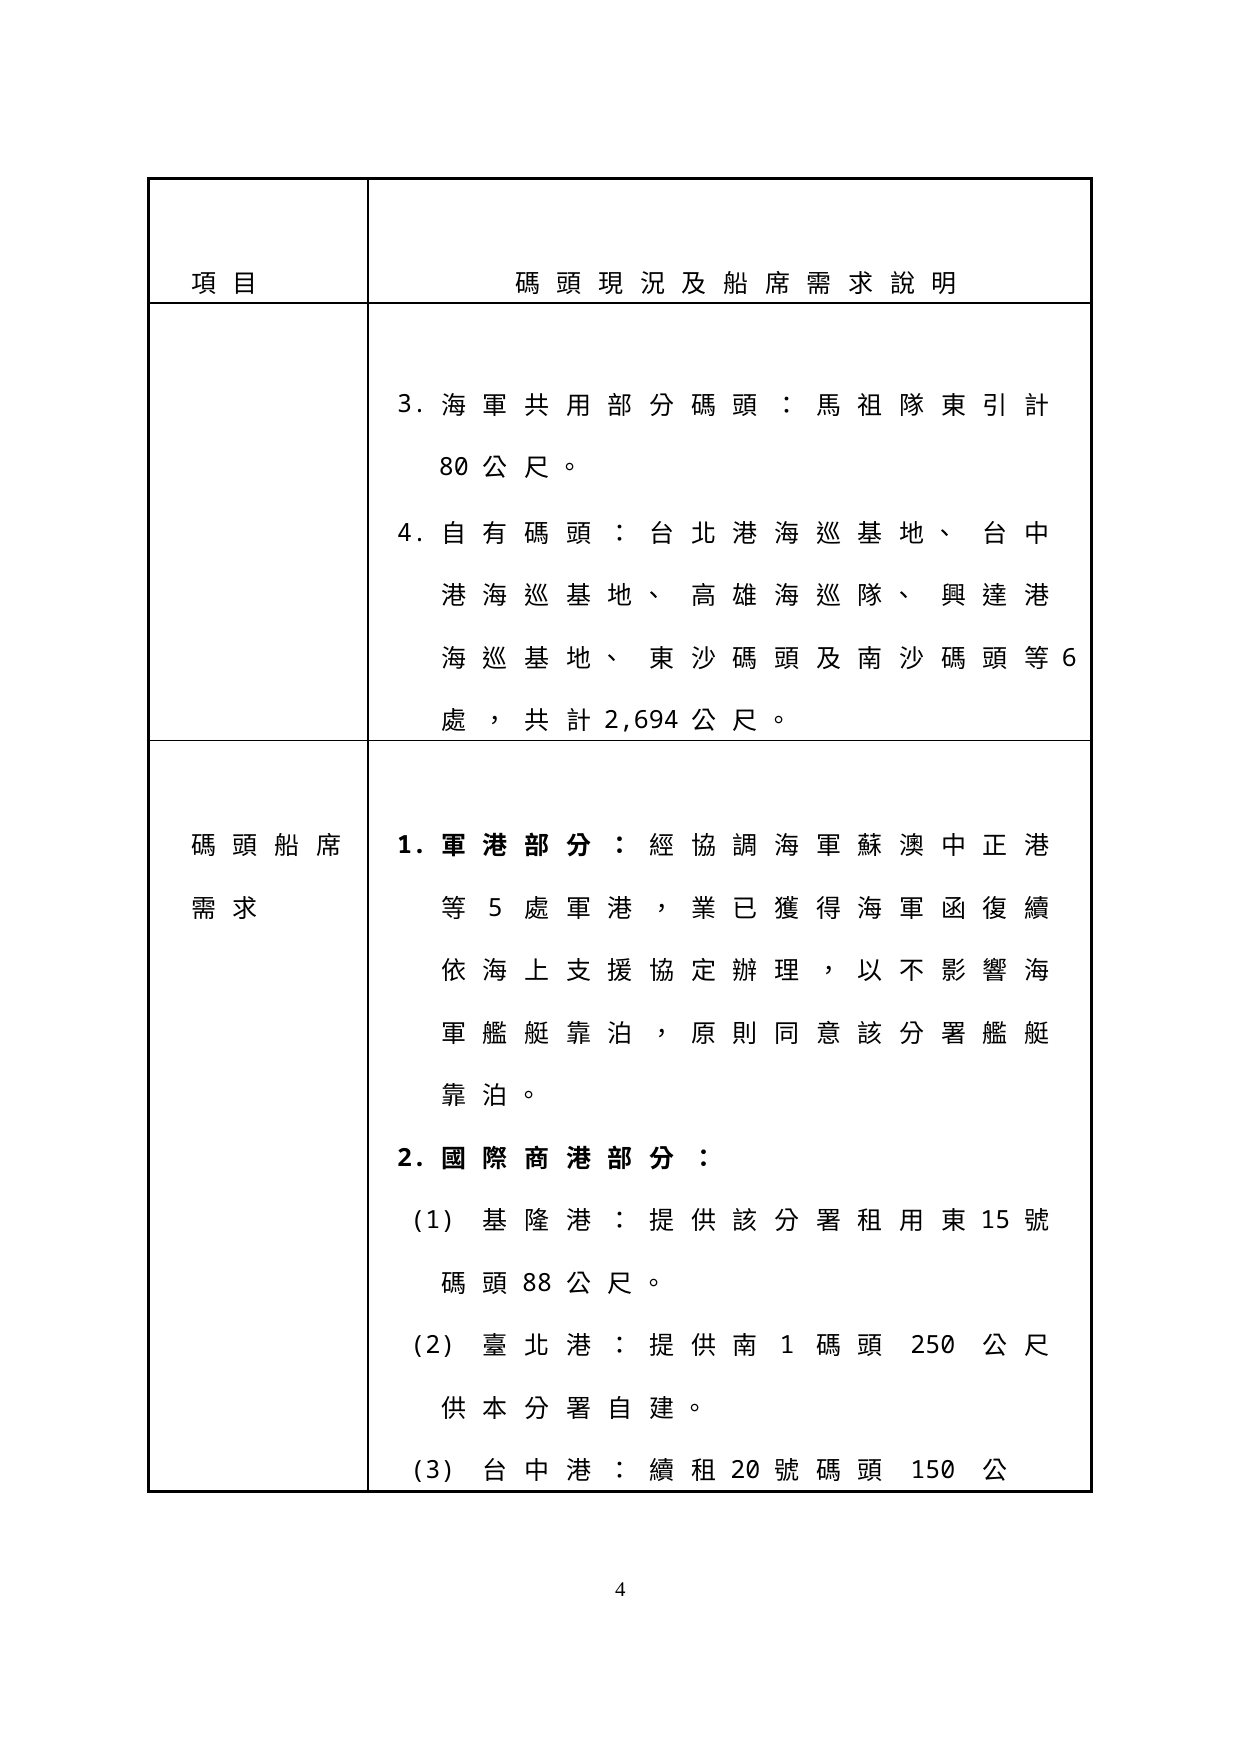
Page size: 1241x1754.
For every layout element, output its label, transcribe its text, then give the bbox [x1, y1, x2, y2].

table_cell 3.海軍共用部分碼頭：馬祖隊東引計80公尺。 4.自有碼頭：台北港海巡基地、台中港海巡基地、高雄海巡隊、興達港海巡基地、東沙碼頭及南沙碼頭等6處，共計2,694公尺。 [369, 304, 1090, 740]
table_cell [150, 304, 367, 740]
table_header 碼頭現況及船席需求說明 [369, 180, 1090, 302]
table_cell 碼頭船席需求 [150, 741, 367, 1490]
table_cell 1.軍港部分：經協調海軍蘇澳中正港等5處軍港，業已獲得海軍函復續依海上支援協定辦理，以不影響海軍艦艇靠泊，原則同意該分署艦艇靠泊。 2.國際商港部分： (1)基隆港：提供該分署租用東15號碼頭88公尺。 (2)臺北港：提供南1碼頭250公尺供本分署自建。 (3)台中港：續租20號碼頭150公 [369, 741, 1090, 1490]
table_header 項目 [150, 180, 367, 302]
